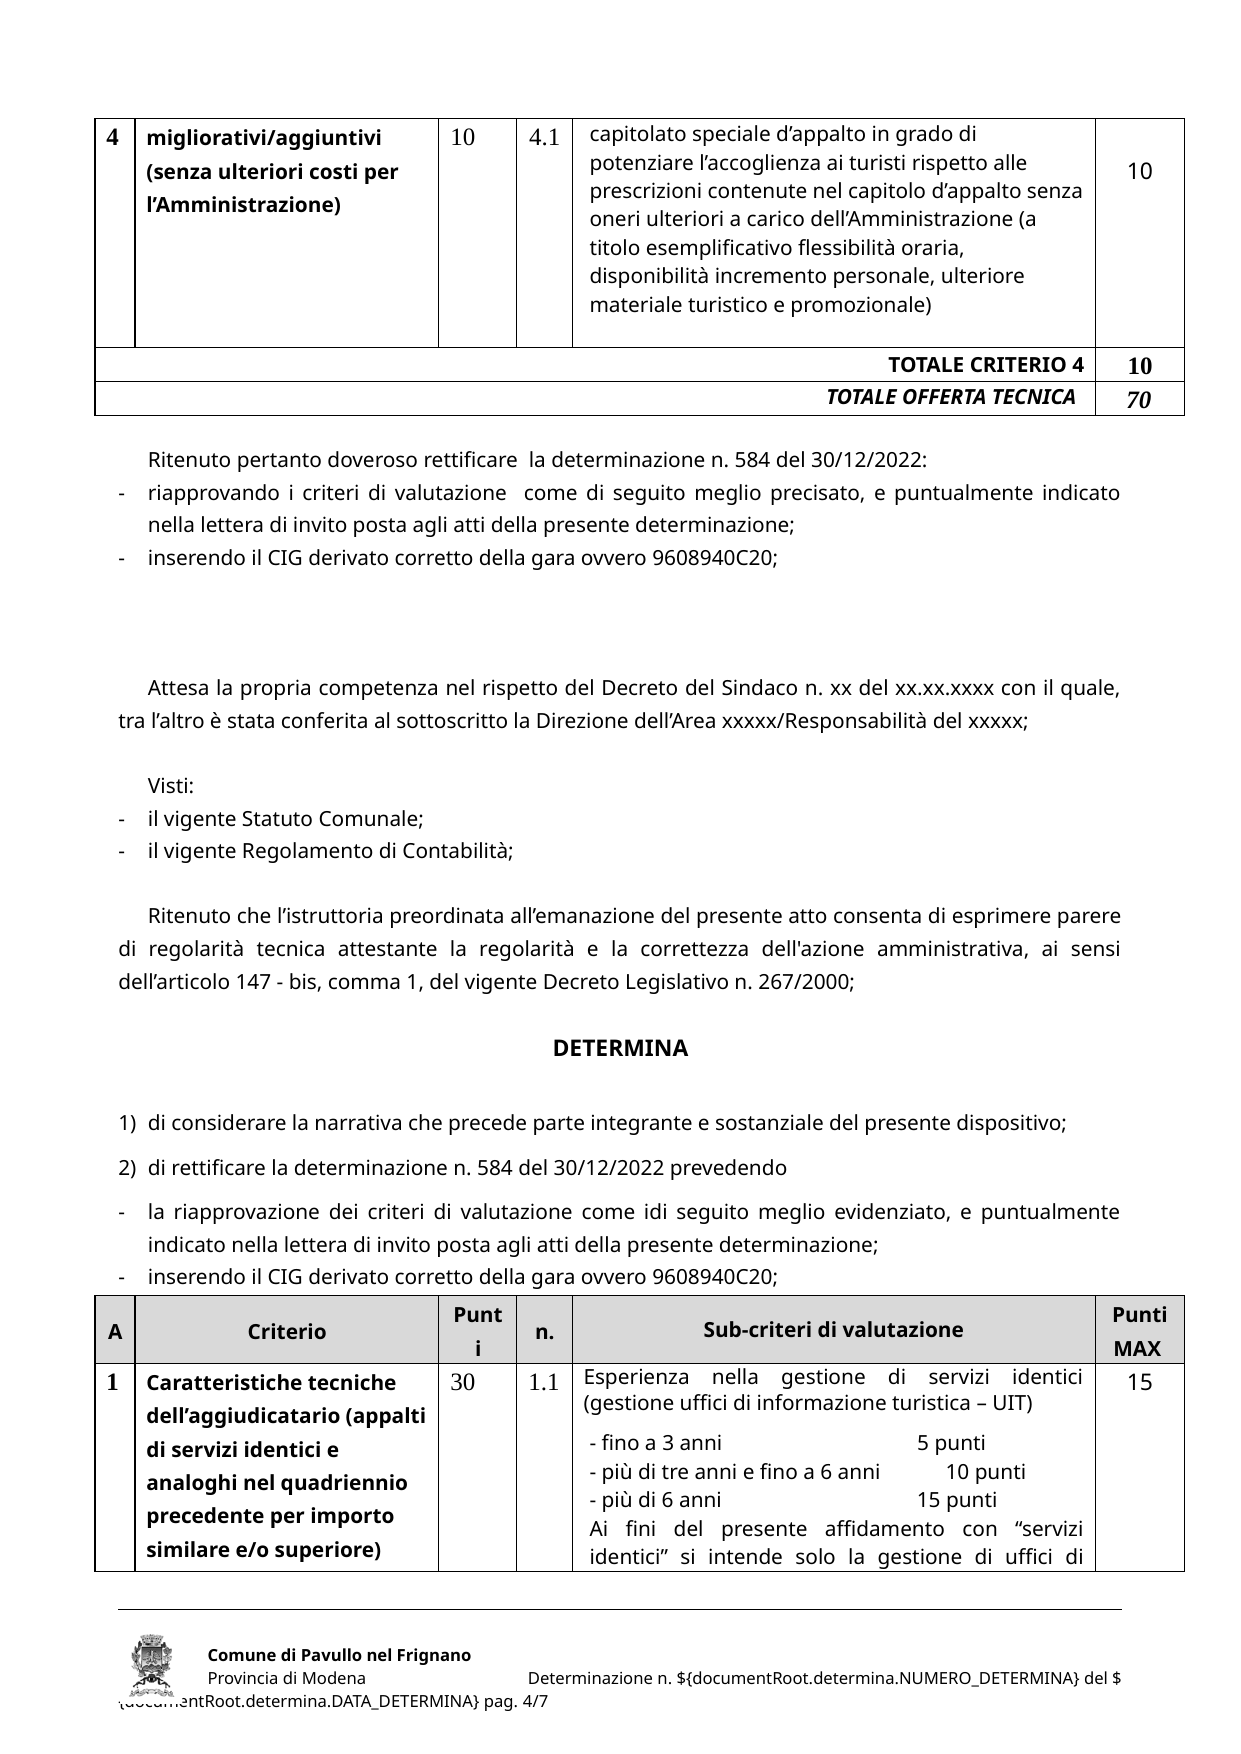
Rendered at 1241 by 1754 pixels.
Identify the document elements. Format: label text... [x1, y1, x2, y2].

table_cell Esperienza nella gestione di servizi identici (gestione uffici di informazione turistica – UIT) - fino a 3 anni 5 punti - più di tre anni e fino a 6 anni 10 punti - più di 6 anni 15 punti Ai fini del presente affidamento con “servizi identici” si intende solo la gestione di uffici di [573, 1364, 1095, 1571]
table_cell 10 [1096, 348, 1184, 381]
table_cell 70 [1096, 382, 1184, 415]
table_header Criterio [136, 1296, 438, 1363]
list il vigente Regolamento di Contabilità; [118, 836, 1122, 865]
table_cell capitolato speciale d’appalto in grado di potenziare l’accoglienza ai turisti rispetto alle prescrizioni contenute nel capitolo d’appalto senza oneri ulteriori a carico dell’Amministrazione (a titolo esemplificativo flessibilità oraria, disponibilità incremento personale, ulteriore materiale turistico e promozionale) [573, 119, 1095, 347]
picture [120, 1631, 183, 1704]
table_header A [96, 1296, 134, 1363]
table_header Punti MAX [1096, 1296, 1184, 1363]
text Ritenuto pertanto doveroso rettificare la determinazione n. 584 del 30/12/2022: [118, 445, 1122, 474]
text Ritenuto che l’istruttoria preordinata all’emanazione del presente atto consenta di esprimere parere di regolarità tecnica attestante la regolarità e la correttezza dell'azione amministrativa, ai sensi dell’articolo 147 - bis, comma 1, del vigente Decreto Legislativo n. 267/2000; [118, 902, 1122, 995]
table_cell Caratteristiche tecniche dell’aggiudicatario (appalti di servizi identici e analoghi nel quadriennio precedente per importo similare e/o superiore) [136, 1364, 438, 1571]
table_cell 30 [439, 1364, 516, 1571]
list il vigente Statuto Comunale; [118, 804, 1122, 832]
list riapprovando i criteri di valutazione come di seguito meglio precisato, e puntualmente indicato nella lettera di invito posta agli atti della presente determinazione; [118, 478, 1122, 539]
text DETERMINA [118, 1032, 1122, 1063]
table_cell 4.1 [517, 119, 572, 347]
table_cell TOTALE CRITERIO 4 [96, 348, 1095, 381]
table_header Punti [439, 1296, 516, 1363]
table_cell 1.1 [517, 1364, 572, 1571]
table_cell TOTALE OFFERTA TECNICA [96, 382, 1095, 415]
table_header Sub-criteri di valutazione [573, 1296, 1095, 1363]
table_cell 1 [96, 1364, 134, 1571]
list inserendo il CIG derivato corretto della gara ovvero 9608940C20; [118, 543, 1122, 571]
table_header n. [517, 1296, 572, 1363]
list di rettificare la determinazione n. 584 del 30/12/2022 prevedendo [118, 1153, 1122, 1181]
text Attesa la propria competenza nel rispetto del Decreto del Sindaco n. xx del xx.xx.xxxx con il quale, tra l’altro è stata conferita al sottoscritto la Direzione dell’Area xxxxx/Responsabilità del xxxxx; [118, 673, 1122, 734]
list inserendo il CIG derivato corretto della gara ovvero 9608940C20; [118, 1262, 1122, 1291]
text Visti: [118, 771, 1122, 800]
list di considerare la narrativa che precede parte integrante e sostanziale del presente dispositivo; [118, 1108, 1122, 1137]
list la riapprovazione dei criteri di valutazione come idi seguito meglio evidenziato, e puntualmente indicato nella lettera di invito posta agli atti della presente determinazione; [118, 1197, 1122, 1258]
table_cell 10 [1096, 119, 1184, 347]
table_cell 15 [1096, 1364, 1184, 1571]
table_cell 4 [96, 119, 134, 347]
table_cell 10 [439, 119, 516, 347]
table_cell migliorativi/aggiuntivi (senza ulteriori costi per l’Amministrazione) [136, 119, 438, 347]
